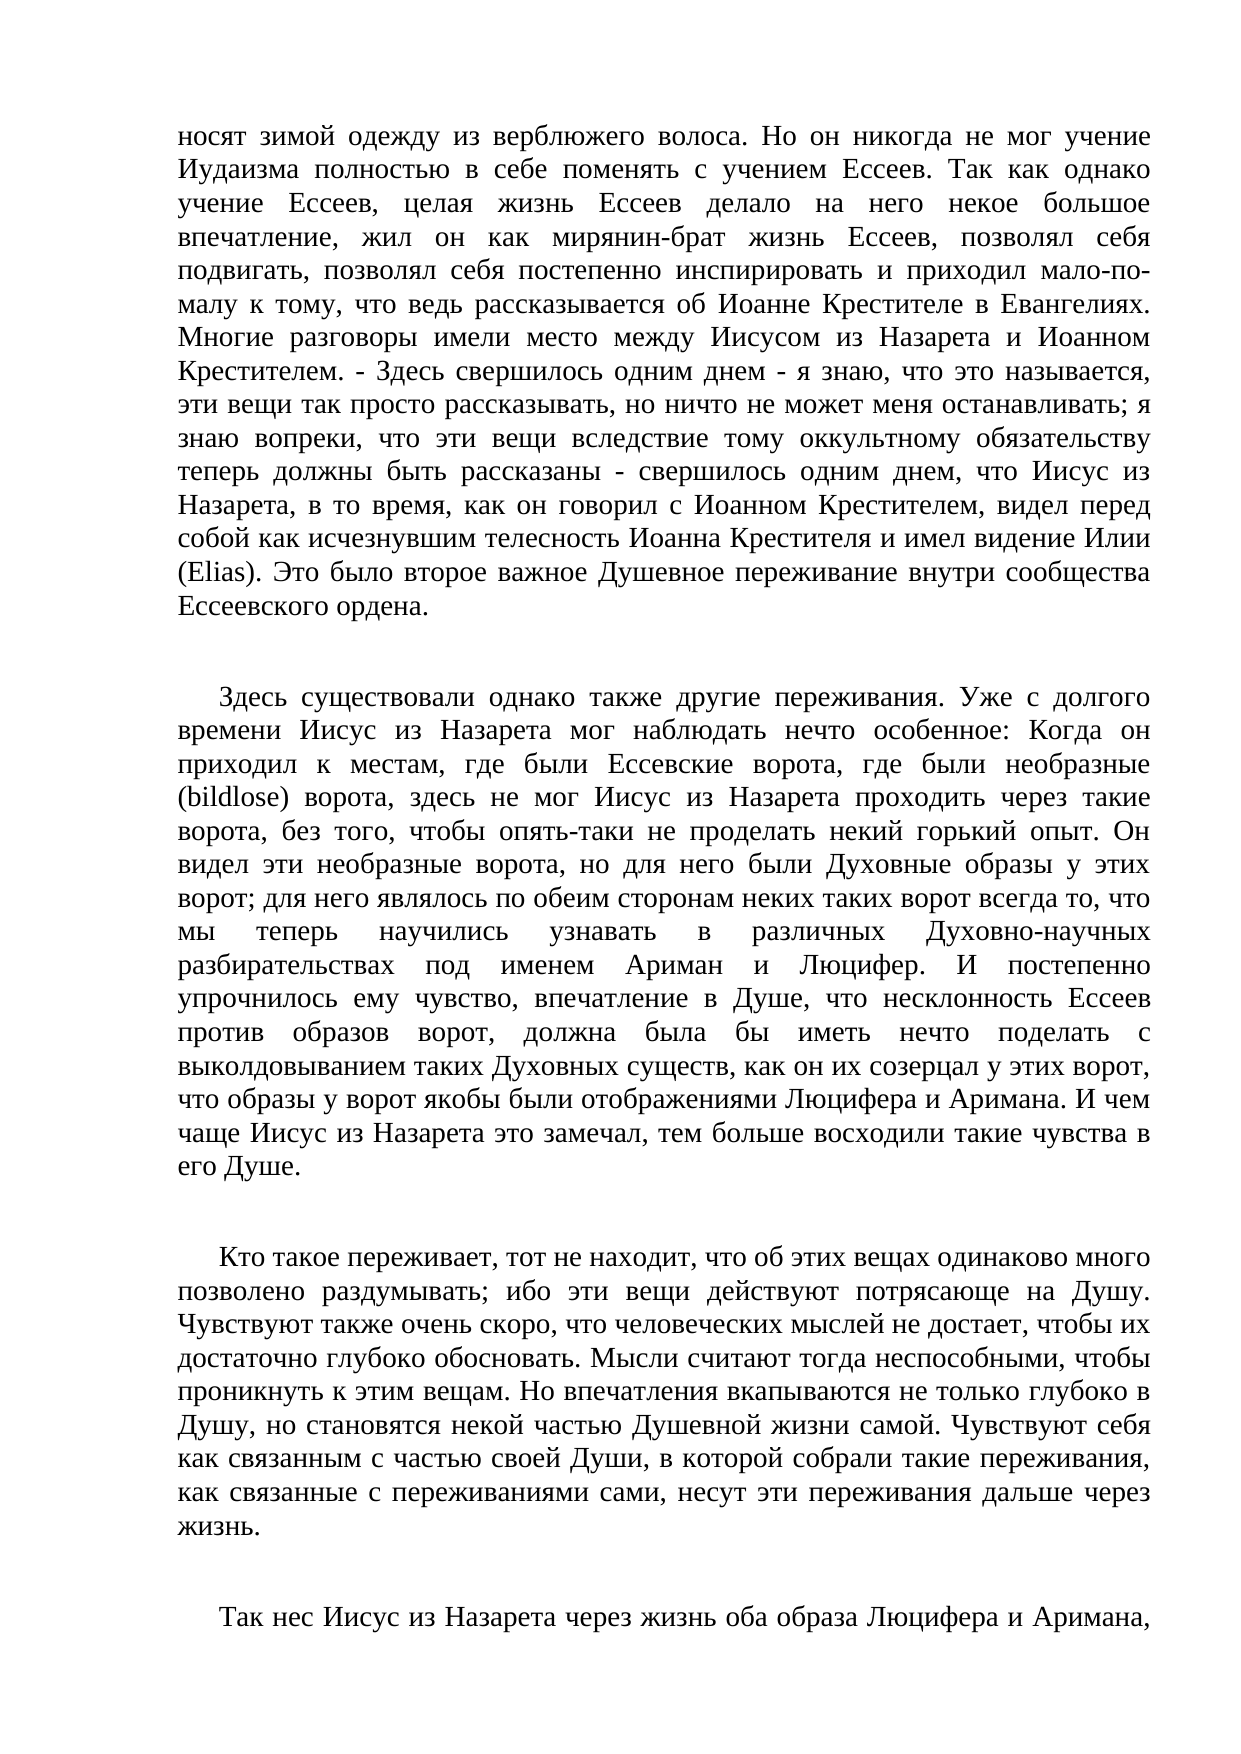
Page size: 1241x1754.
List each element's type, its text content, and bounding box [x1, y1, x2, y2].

text Кто такое переживает, тот не находит, что об этих вещах одинаково много позволено раздумывать; ибо эти вещи действуют потрясающе на Душу. Чувствуют также очень скоро, что человеческих мыслей не достает, чтобы их достаточно глубоко обосновать. Мысли считают тогда неспособными, чтобы проникнуть к этим вещам. Но впечатления вкапываются не только глубоко в Душу, но становятся некой частью Душевной жизни самой. Чувствуют себя как связанным с частью своей Души, в которой собрали такие переживания, как связанные с переживаниями сами, несут эти переживания дальше через жизнь. [177, 1239, 1152, 1541]
text носят зимой одежду из верблюжего волоса. Но он никогда не мог учение Иудаизма полностью в себе поменять с учением Ессеев. Так как однако учение Ессеев, целая жизнь Ессеев делало на него некое большое впечатление, жил он как мирянин-брат жизнь Ессеев, позволял себя подвигать, позволял себя постепенно инспирировать и приходил мало-по-малу к тому, что ведь рассказывается об Иоанне Крестителе в Евангелиях. Многие разговоры имели место между Иисусом из Назарета и Иоанном Крестителем. - Здесь свершилось одним днем - я знаю, что это называется, эти вещи так просто рассказывать, но ничто не может меня останавливать; я знаю вопреки, что эти вещи вследствие тому оккультному обязательству теперь должны быть рассказаны - свершилось одним днем, что Иисус из Назарета, в то время, как он говорил с Иоанном Крестителем, видел перед собой как исчезнувшим телесность Иоанна Крестителя и имел видение Илии (Elias). Это было второе важное Душевное переживание внутри сообщества Ессеевского ордена. [177, 118, 1152, 621]
text Здесь существовали однако также другие переживания. Уже с долгого времени Иисус из Назарета мог наблюдать нечто особенное: Когда он приходил к местам, где были Ессевские ворота, где были необразные (bildlose) ворота, здесь не мог Иисус из Назарета проходить через такие ворота, без того, чтобы опять-таки не проделать некий горький опыт. Он видел эти необразные ворота, но для него были Духовные образы у этих ворот; для него являлось по обеим сторонам неких таких ворот всегда то, что мы теперь научились узнавать в различных Духовно-научных разбирательствах под именем Ариман и Люцифер. И постепенно упрочнилось ему чувство, впечатление в Душе, что несклонность Ессеев против образов ворот, должна была бы иметь нечто поделать с выколдовыванием таких Духовных существ, как он их созерцал у этих ворот, что образы у ворот якобы были отображениями Люцифера и Аримана. И чем чаще Иисус из Назарета это замечал, тем больше восходили такие чувства в его Душе. [177, 679, 1152, 1182]
text Так нес Иисус из Назарета через жизнь оба образа Люцифера и Аримана, [177, 1599, 1152, 1632]
